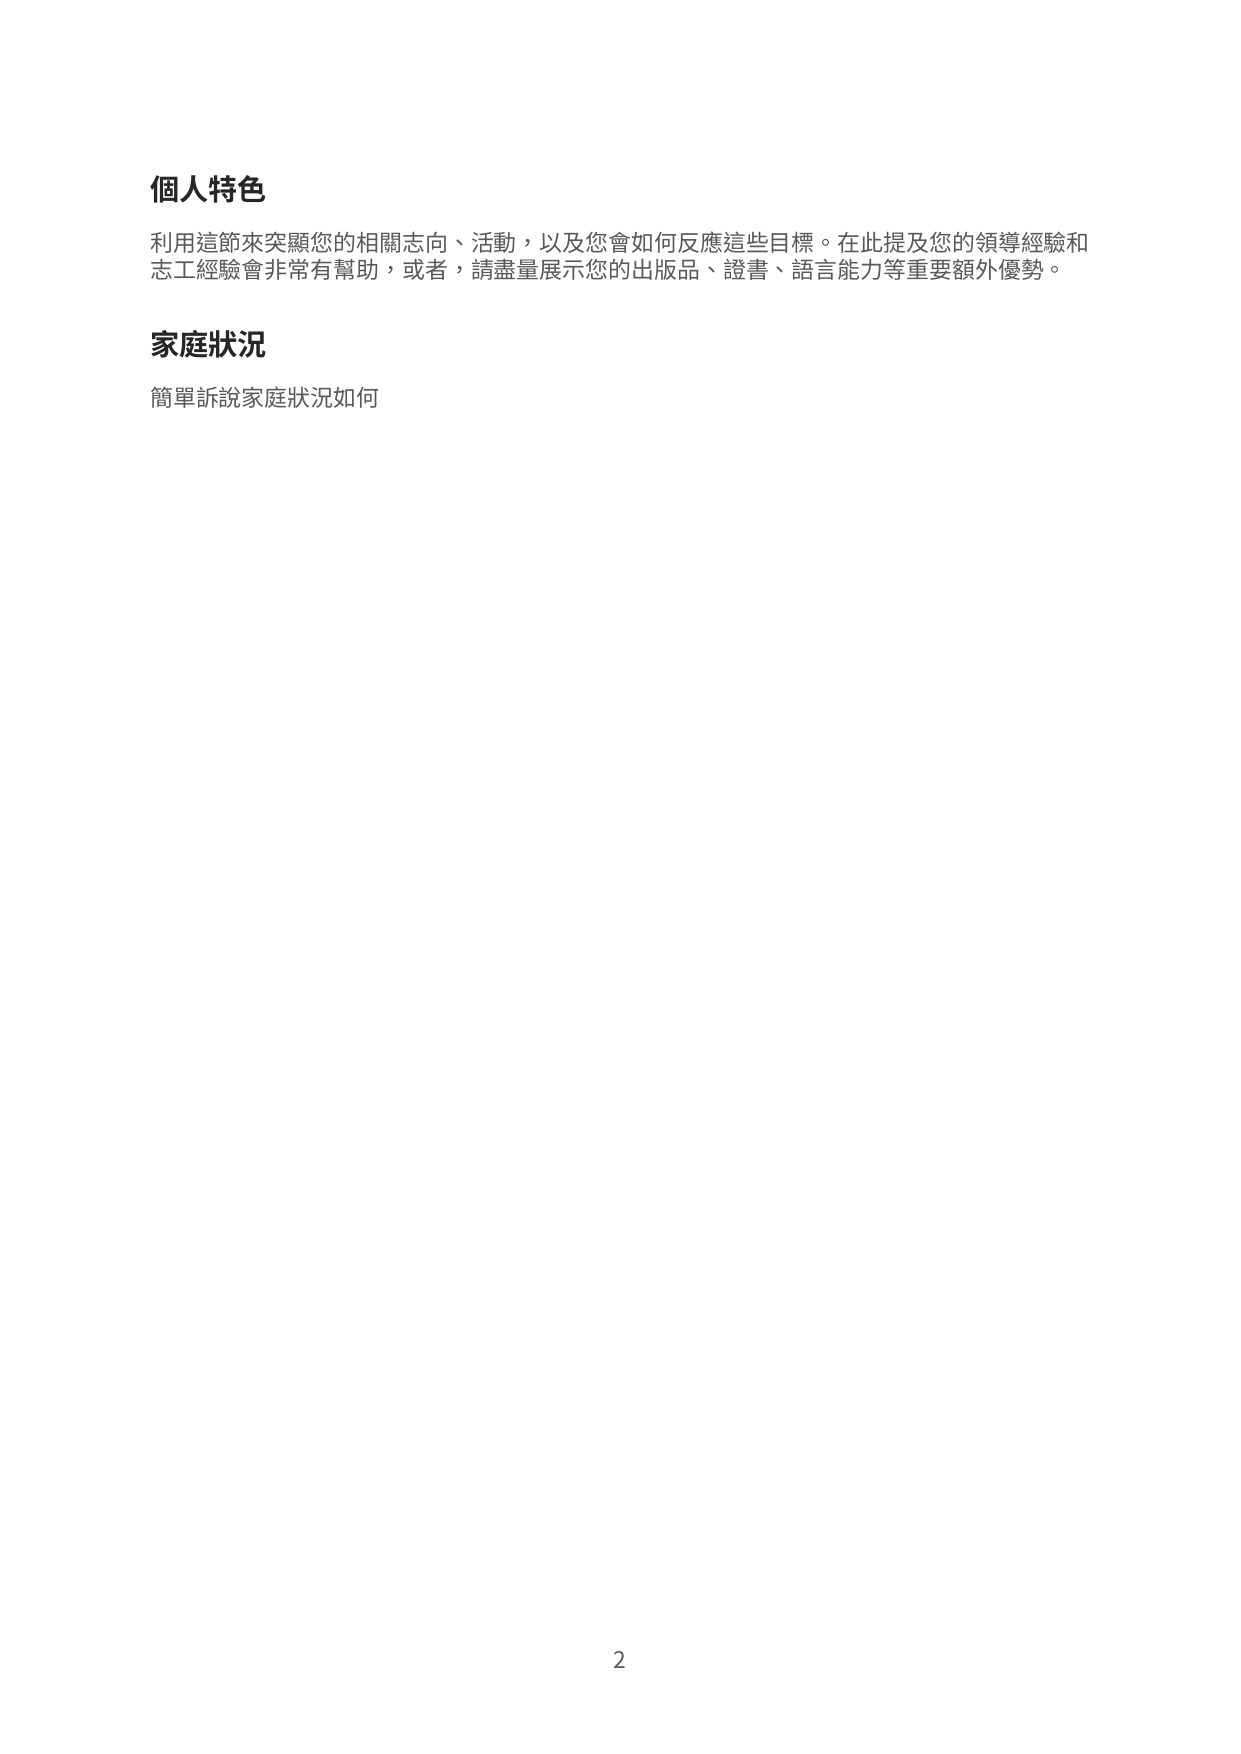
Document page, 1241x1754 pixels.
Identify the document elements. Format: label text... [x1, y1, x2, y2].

subtitle 個人特色 [150, 172, 1090, 208]
subtitle 家庭狀況 [150, 327, 1090, 363]
text 簡單訴說家庭狀況如何 [150, 384, 1090, 412]
table_header [609, 99, 1090, 130]
table_header [150, 99, 609, 130]
text 利用這節來突顯您的相關志向、活動，以及您會如何反應這些目標。在此提及您的領導經驗和志工經驗會非常有幫助，或者，請盡量展示您的出版品、證書、語言能力等重要額外優勢。 [150, 229, 1090, 285]
